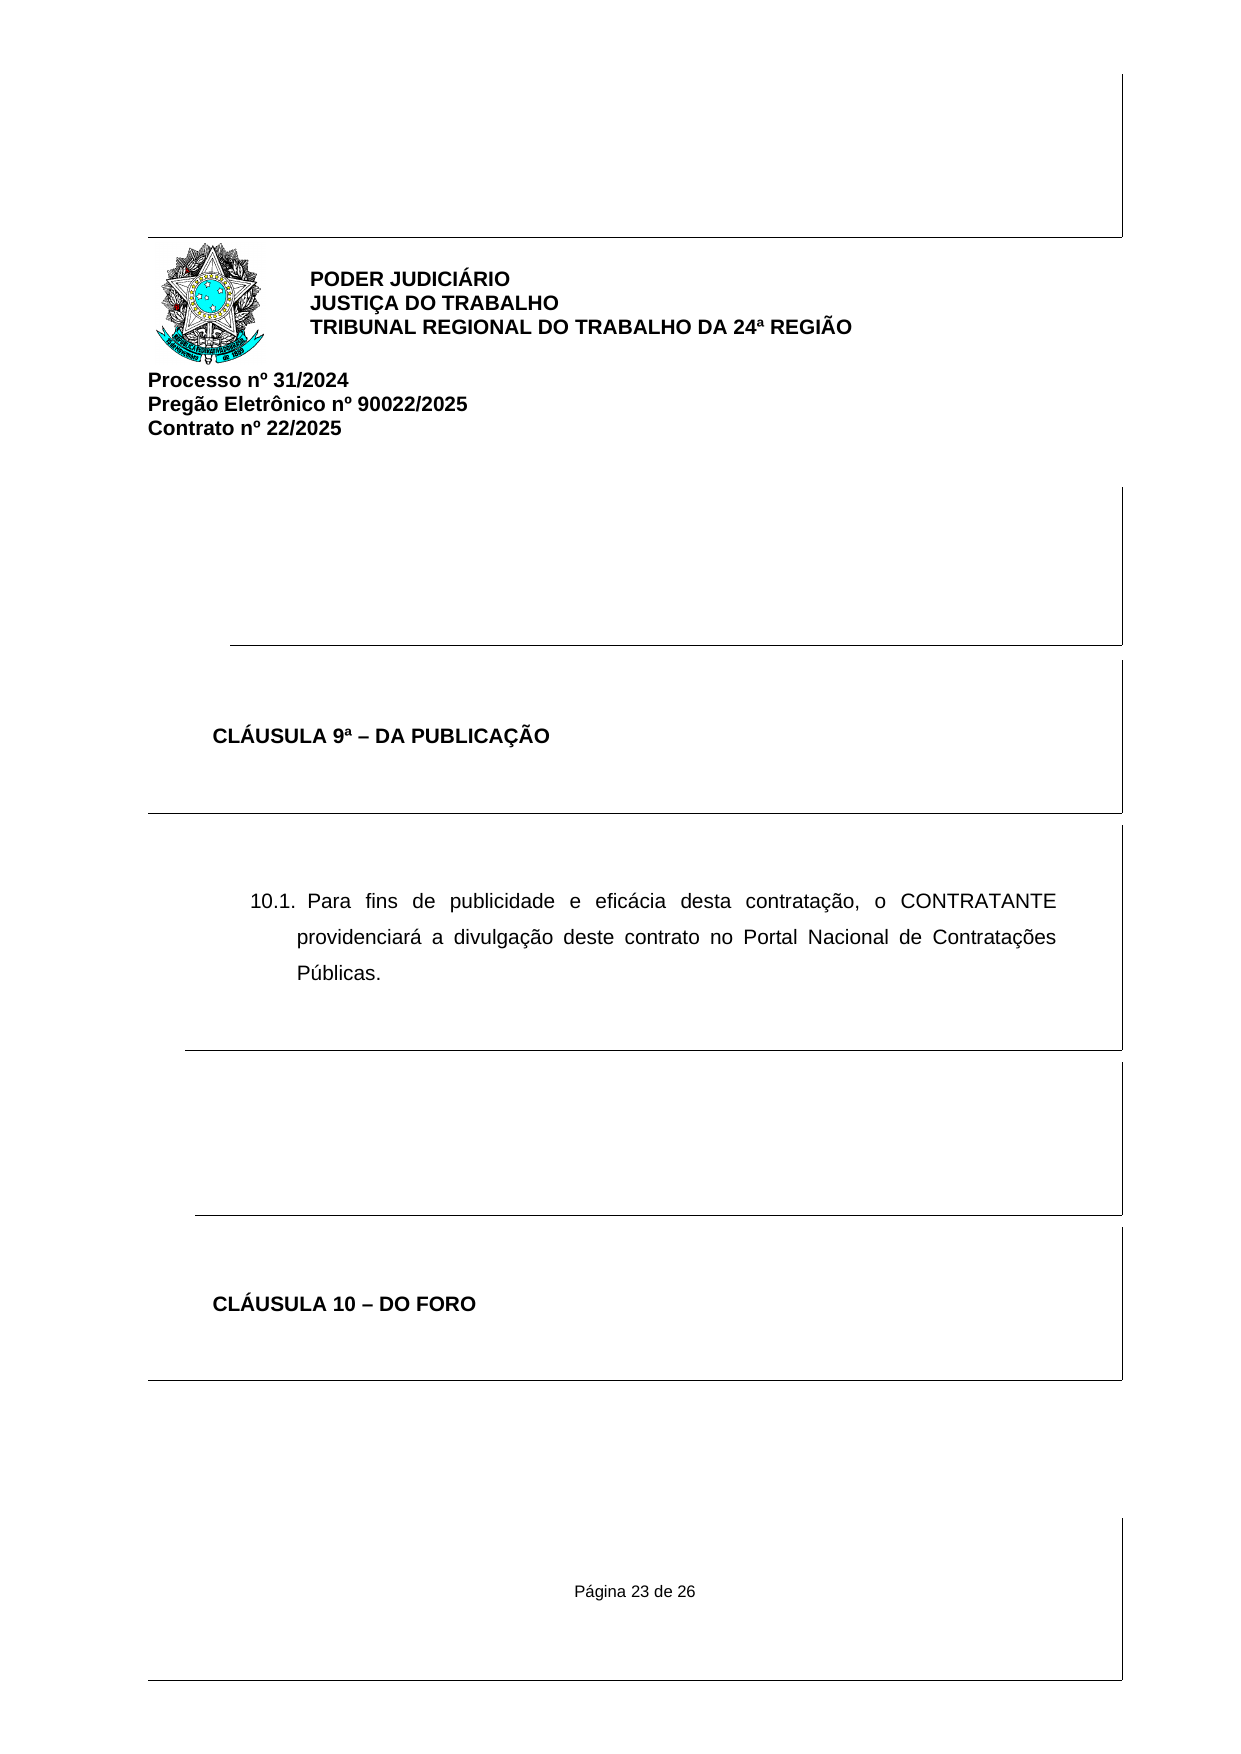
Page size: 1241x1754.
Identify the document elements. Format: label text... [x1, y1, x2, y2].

list Para fins de publicidade e eficácia desta contratação, o CONTRATANTE providenciará a divulgação deste contrato no Portal Nacional de Contratações Públicas. [185, 825, 1122, 1050]
text CLÁUSULA 10 – DO FORO [148, 1227, 1122, 1380]
text CLÁUSULA 9ª – DA PUBLICAÇÃO [148, 659, 1122, 813]
